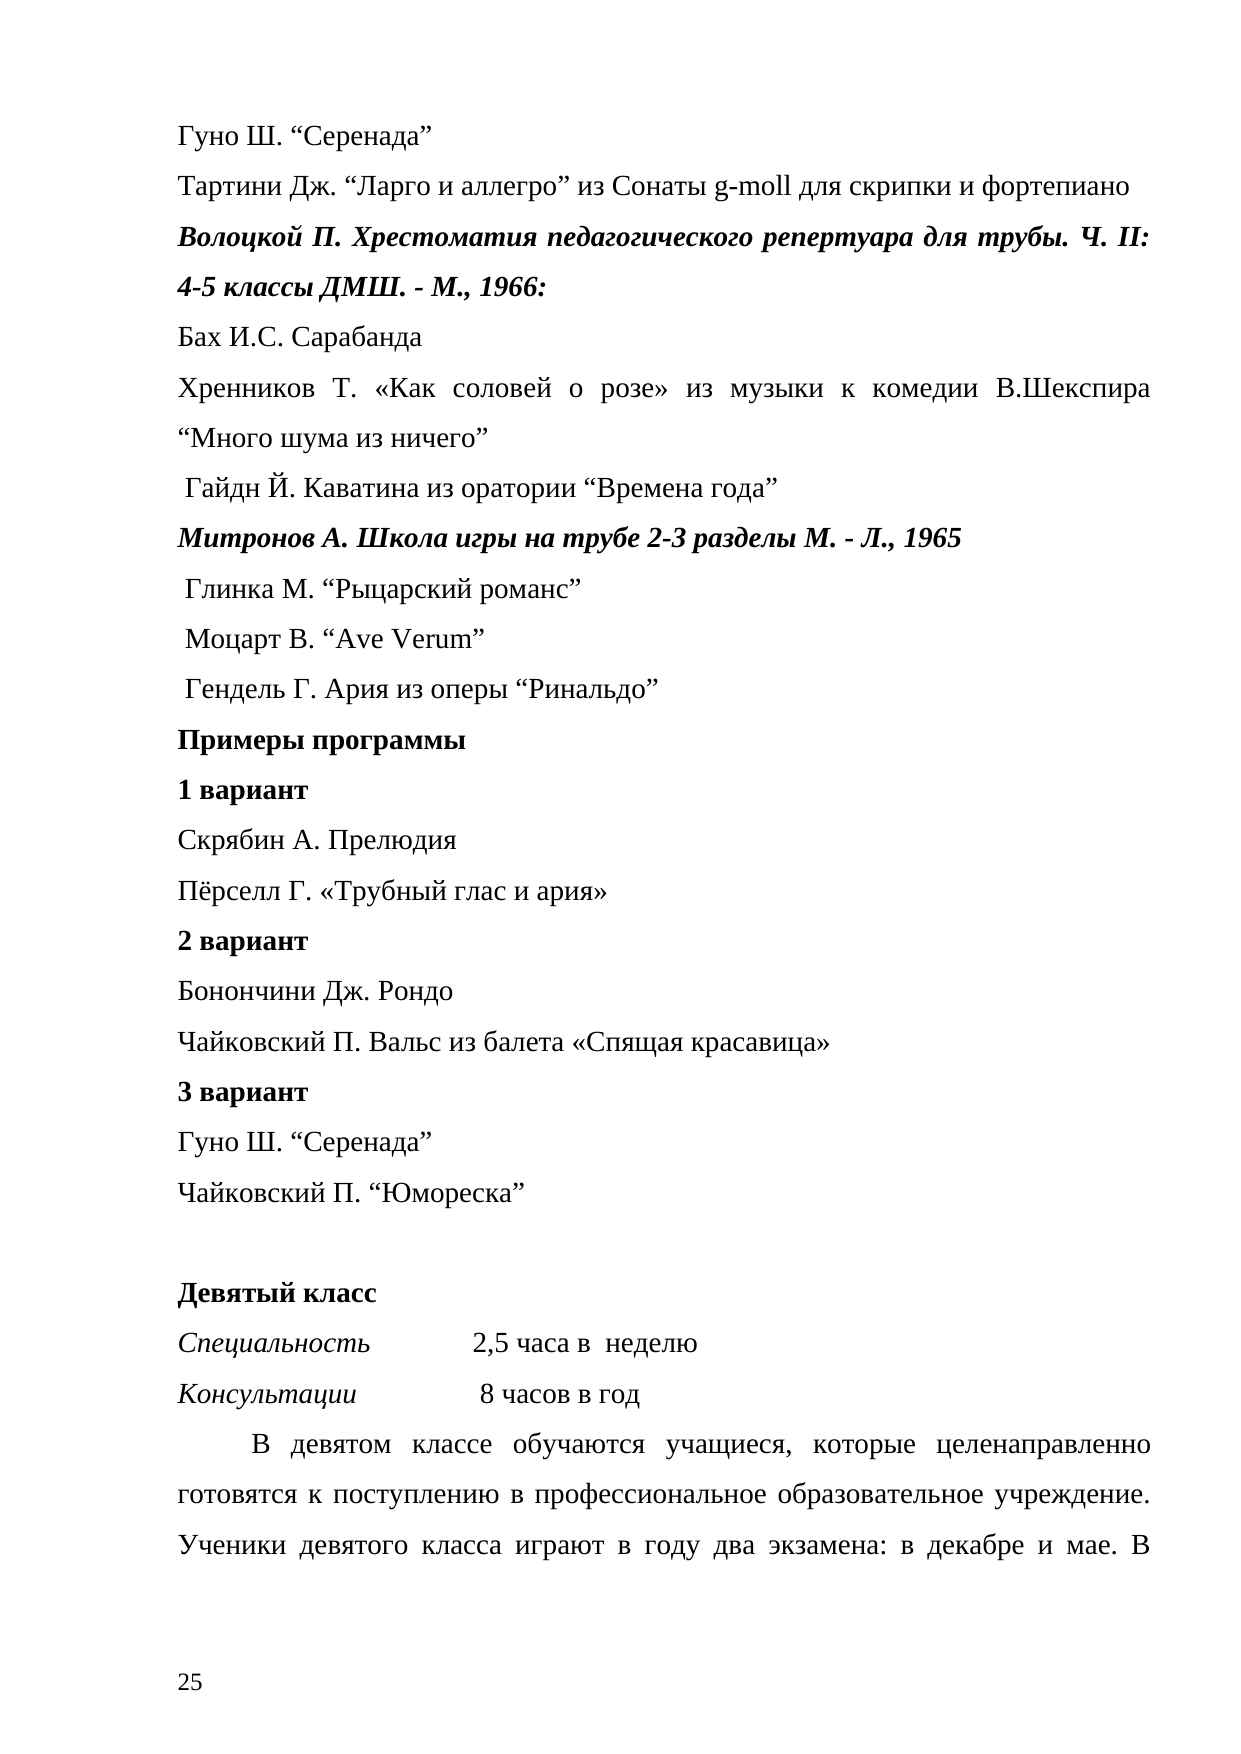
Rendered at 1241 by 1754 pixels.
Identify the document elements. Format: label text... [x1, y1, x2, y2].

text Гуно Ш. “Серенада” [177, 118, 1152, 152]
text Девятый класс [177, 1275, 1152, 1309]
text Гайдн Й. Каватина из оратории “Времена года” [177, 470, 1152, 504]
text Хренников Т. «Как соловей о розе» из музыки к комедии В.Шекспира “Много шума из ничего” [177, 370, 1152, 453]
text Гендель Г. Ария из оперы “Ринальдо” [177, 672, 1152, 705]
text В девятом классе обучаются учащиеся, которые целенаправленно готовятся к поступлению в профессиональное образовательное учреждение. Ученики девятого класса играют в году два экзамена: в декабре и мае. В [177, 1426, 1152, 1560]
text Волоцкой П. Хрестоматия педагогического репертуара для трубы. Ч. II: 4-5 классы ДМШ. - М., 1966: [177, 219, 1152, 303]
text 1 вариант [177, 772, 1152, 806]
text Митронов А. Школа игры на трубе 2-3 разделы М. - Л., 1965 [177, 521, 1152, 554]
text Бах И.С. Сарабанда [177, 319, 1152, 353]
text Гуно Ш. “Серенада” [177, 1124, 1152, 1158]
text 3 вариант [177, 1074, 1152, 1108]
text 2 вариант [177, 923, 1152, 957]
text Специальность 2,5 часа в неделю [177, 1326, 1152, 1359]
text Тартини Дж. “Ларго и аллегро” из Сонаты g-moll для скрипки и фортепиано [177, 168, 1152, 202]
text Бонончини Дж. Рондо [177, 973, 1152, 1007]
text Пёрселл Г. «Трубный глас и ария» [177, 873, 1152, 906]
text Скрябин А. Прелюдия [177, 822, 1152, 856]
text Моцарт В. “Ave Verum” [177, 621, 1152, 655]
text Чайковский П. “Юмореска” [177, 1175, 1152, 1208]
text Консультации 8 часов в год [177, 1376, 1152, 1409]
text Примеры программы [177, 722, 1152, 755]
text Чайковский П. Вальс из балета «Спящая красавица» [177, 1024, 1152, 1057]
text Глинка М. “Рыцарский романс” [177, 571, 1152, 604]
